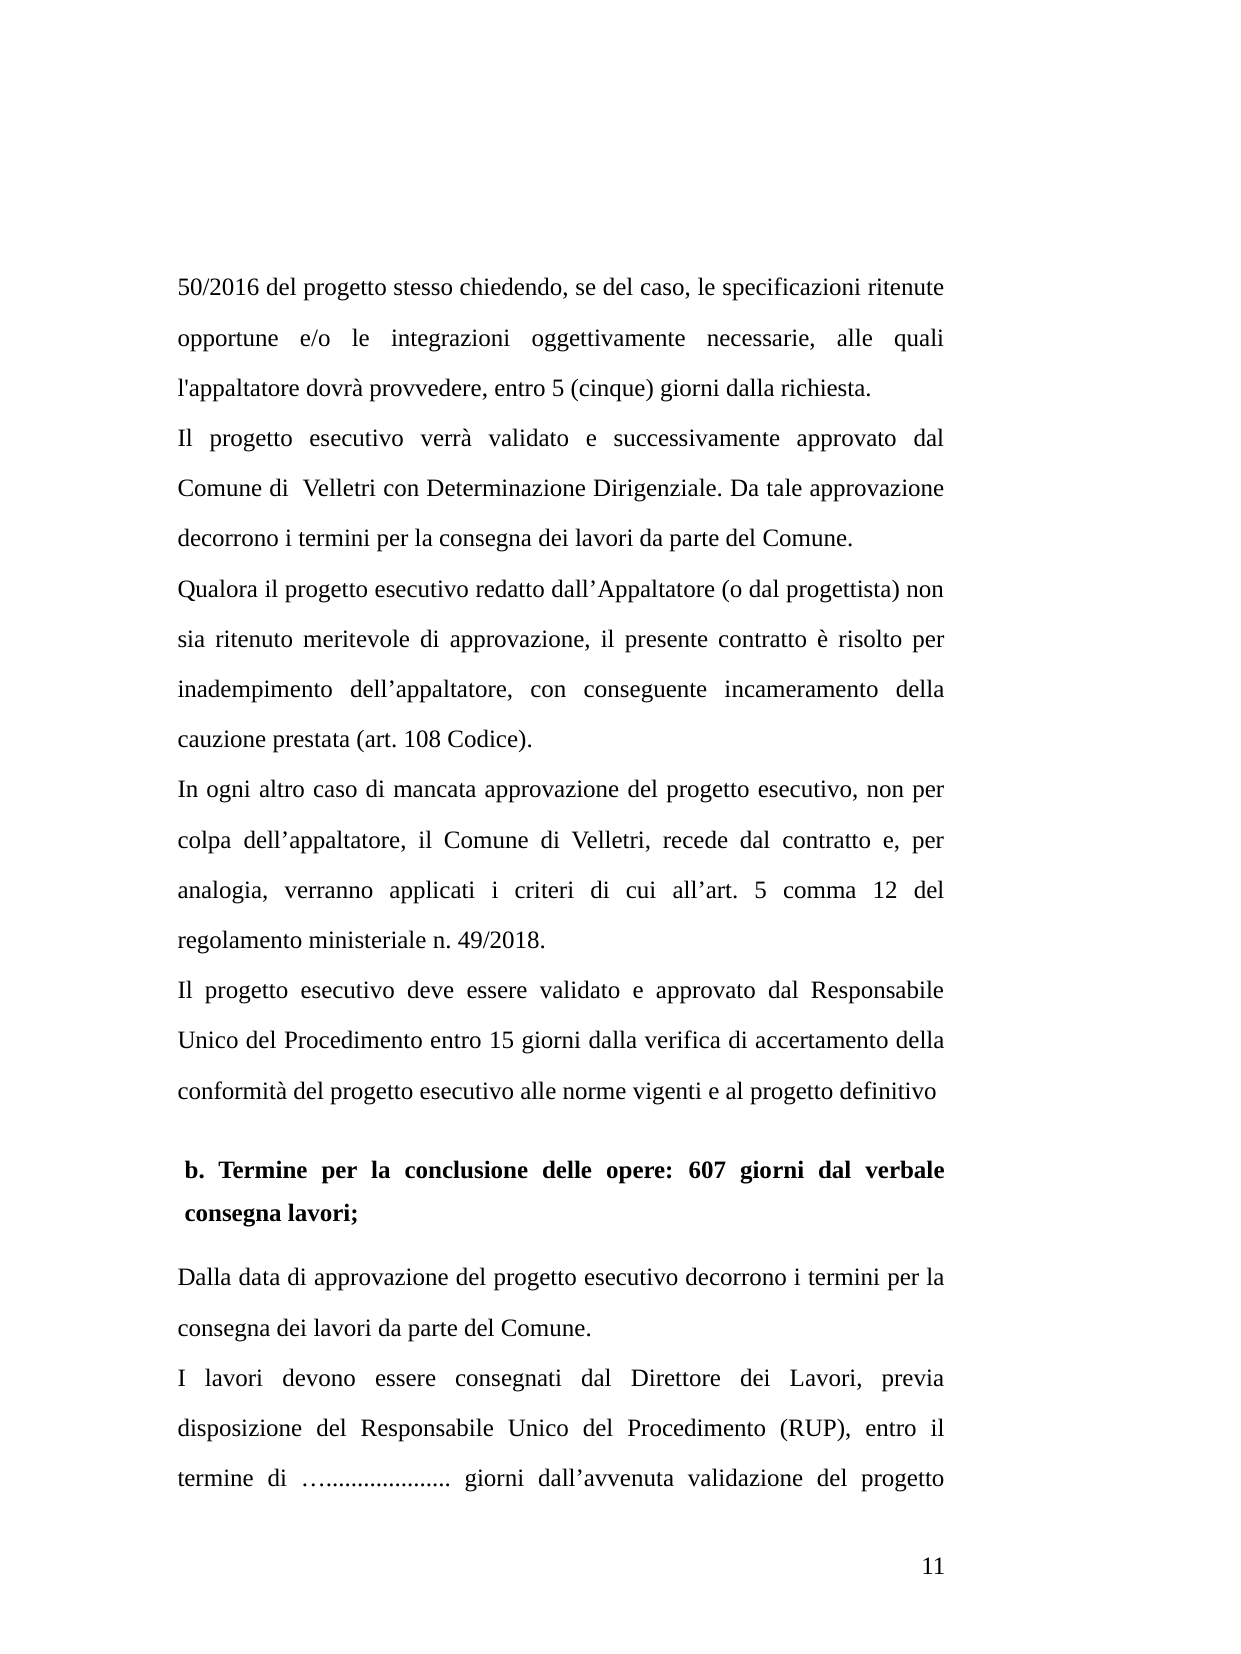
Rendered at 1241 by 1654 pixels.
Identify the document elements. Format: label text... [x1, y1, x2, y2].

list b. Termine per la conclusione delle opere: 607 giorni dal verbale consegna lavori; [184, 1155, 945, 1227]
text Dalla data di approvazione del progetto esecutivo decorrono i termini per la consegna dei lavori da parte del Comune. [177, 1241, 945, 1341]
text Il progetto esecutivo verrà validato e successivamente approvato dal Comune di Velletri con Determinazione Dirigenziale. Da tale approvazione decorrono i termini per la consegna dei lavori da parte del Comune. [177, 402, 945, 552]
text Il progetto esecutivo deve essere validato e approvato dal Responsabile Unico del Procedimento entro 15 giorni dalla verifica di accertamento della conformità del progetto esecutivo alle norme vigenti e al progetto definitivo [177, 954, 945, 1104]
text I lavori devono essere consegnati dal Direttore dei Lavori, previa disposizione del Responsabile Unico del Procedimento (RUP), entro il termine di ….................... giorni dall’avvenuta validazione del progetto [177, 1341, 945, 1492]
text In ogni altro caso di mancata approvazione del progetto esecutivo, non per colpa dell’appaltatore, il Comune di Velletri, recede dal contratto e, per analogia, verranno applicati i criteri di cui all’art. 5 comma 12 del regolamento ministeriale n. 49/2018. [177, 753, 945, 954]
text 50/2016 del progetto stesso chiedendo, se del caso, le specificazioni ritenute opportune e/o le integrazioni oggettivamente necessarie, alle quali l'appaltatore dovrà provvedere, entro 5 (cinque) giorni dalla richiesta. [177, 251, 945, 402]
text Qualora il progetto esecutivo redatto dall’Appaltatore (o dal progettista) non sia ritenuto meritevole di approvazione, il presente contratto è risolto per inadempimento dell’appaltatore, con conseguente incameramento della cauzione prestata (art. 108 Codice). [177, 552, 945, 753]
